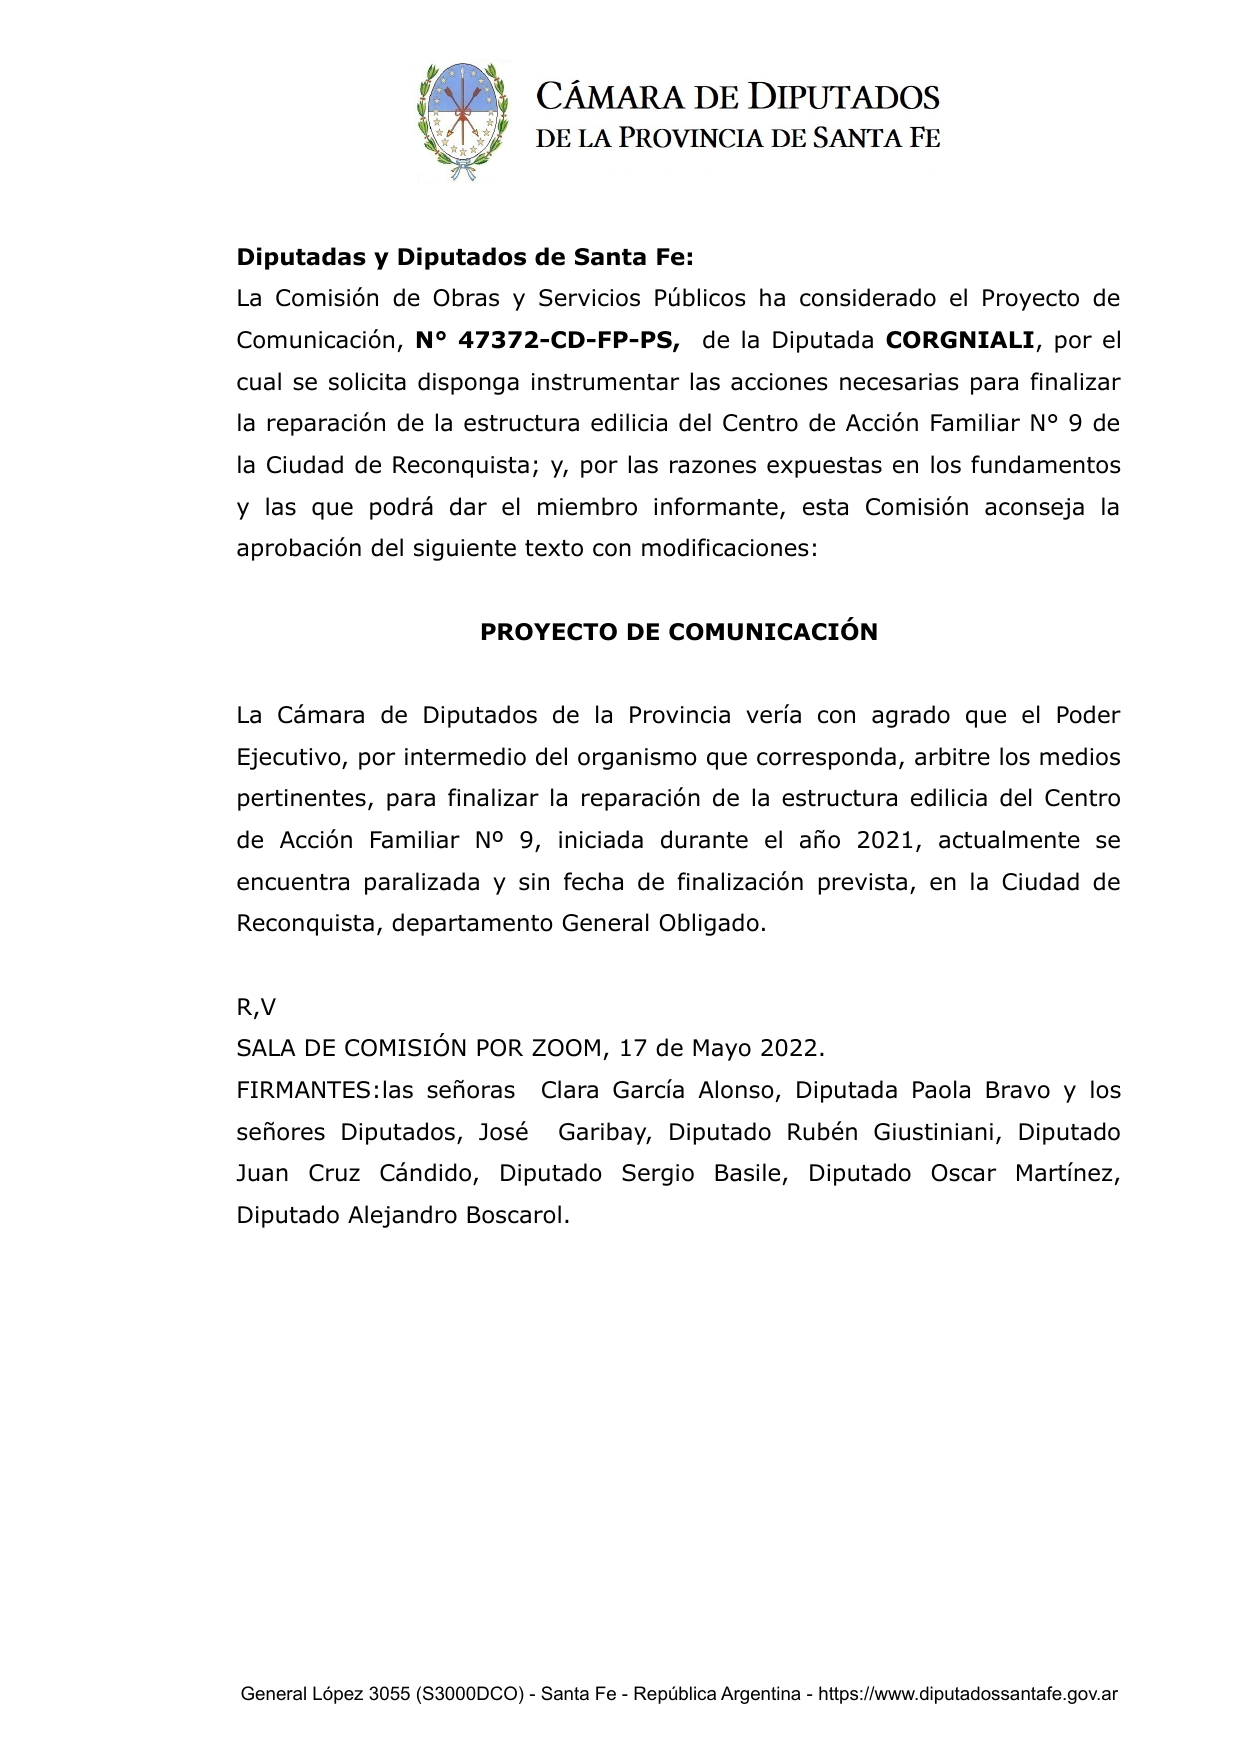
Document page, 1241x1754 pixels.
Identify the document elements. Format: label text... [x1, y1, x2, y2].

text FIRMANTES:las señoras Clara García Alonso, Diputada Paola Bravo y los señores Diputados, José Garibay, Diputado Rubén Giustiniani, Diputado Juan Cruz Cándido, Diputado Sergio Basile, Diputado Oscar Martínez, Diputado Alejandro Boscarol. [236, 1076, 1122, 1228]
text La Comisión de Obras y Servicios Públicos ha considerado el Proyecto de Comunicación, N° 47372-CD-FP-PS, de la Diputada CORGNIALI, por el cual se solicita disponga instrumentar las acciones necesarias para finalizar la reparación de la estructura edilicia del Centro de Acción Familiar N° 9 de la Ciudad de Reconquista; y, por las razones expuestas en los fundamentos y las que podrá dar el miembro informante, esta Comisión aconseja la aprobación del siguiente texto con modificaciones: [236, 284, 1122, 562]
picture [413, 59, 945, 183]
text La Cámara de Diputados de la Provincia vería con agrado que el Poder Ejecutivo, por intermedio del organismo que corresponda, arbitre los medios pertinentes, para finalizar la reparación de la estructura edilicia del Centro de Acción Familiar Nº 9, iniciada durante el año 2021, actualmente se encuentra paralizada y sin fecha de finalización prevista, en la Ciudad de Reconquista, departamento General Obligado. [236, 701, 1122, 937]
text PROYECTO DE COMUNICACIÓN [236, 617, 1122, 645]
text R,V [236, 992, 1122, 1020]
text Diputadas y Diputados de Santa Fe: [236, 242, 1122, 270]
text SALA DE COMISIÓN POR ZOOM, 17 de Mayo 2022. [236, 1034, 1122, 1062]
